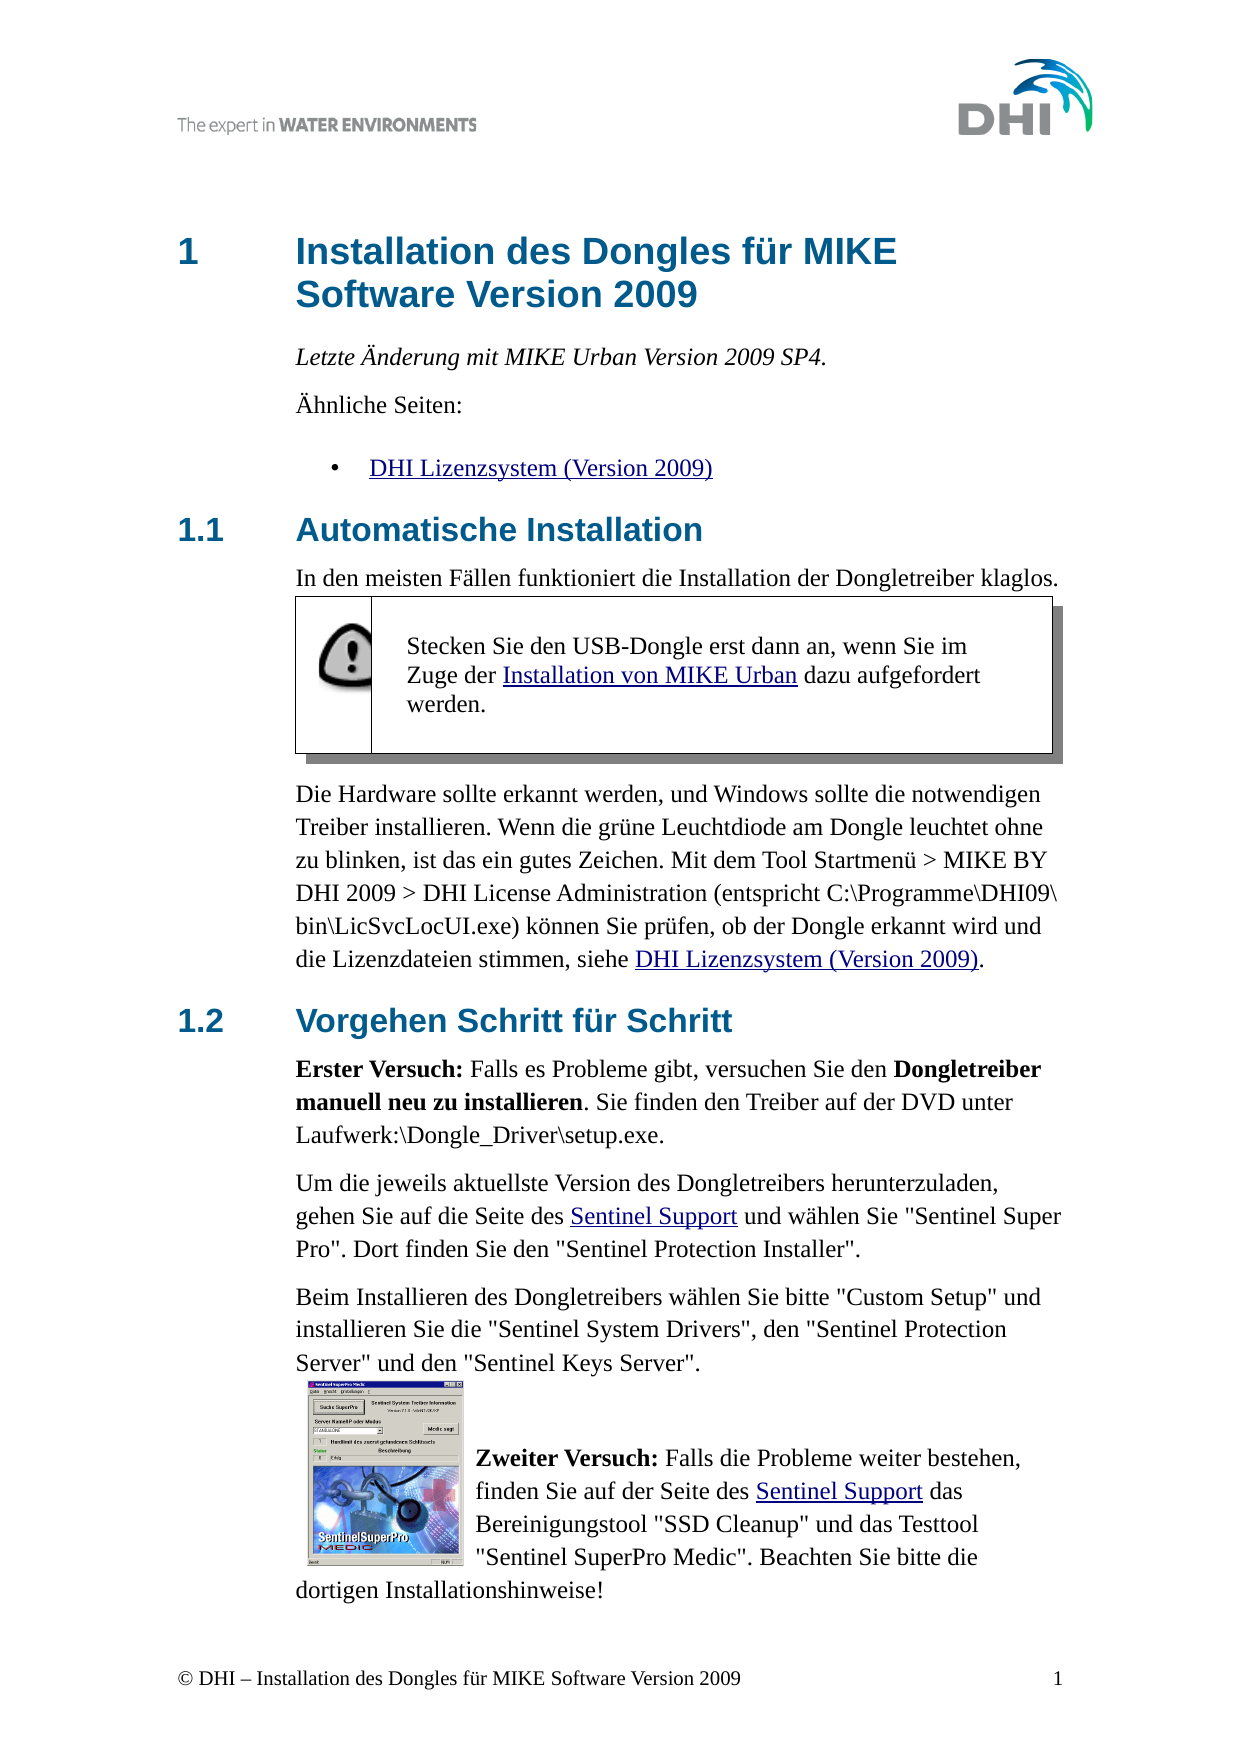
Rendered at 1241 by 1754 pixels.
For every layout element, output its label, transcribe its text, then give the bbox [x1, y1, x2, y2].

table_header [296, 597, 371, 753]
subtitle Automatische Installation [177, 509, 1063, 548]
text Zweiter Versuch: Falls die Probleme weiter bestehen, finden Sie auf der Seite des Sentinel Support das Bereinigungstool "SSD Cleanup" und das Testtool "Sentinel SuperPro Medic". Beachten Sie bitte die dortigen Installationshinweise! [295, 1443, 1063, 1604]
table_header Stecken Sie den USB-Dongle erst dann an, wenn Sie im Zuge der Installation von MIKE Urban dazu aufgefordert werden. [372, 597, 1052, 753]
subtitle Installation des Dongles für MIKE Software Version 2009 [177, 229, 1063, 316]
picture [307, 1380, 464, 1566]
list DHI Lizenzsystem (Version 2009) [339, 453, 1063, 482]
picture [177, 117, 477, 135]
picture [318, 619, 371, 695]
subtitle Vorgehen Schritt für Schritt [177, 1000, 1063, 1039]
picture [958, 59, 1093, 135]
text Ähnliche Seiten: [295, 390, 1063, 419]
text Erster Versuch: Falls es Probleme gibt, versuchen Sie den Dongletreiber manuell neu zu installieren. Sie finden den Treiber auf der DVD unter Laufwerk:\Dongle_Driver\setup.exe. [295, 1054, 1063, 1149]
text Letzte Änderung mit MIKE Urban Version 2009 SP4. [295, 342, 1063, 371]
text In den meisten Fällen funktioniert die Installation der Dongletreiber klaglos. [295, 563, 1063, 592]
text Beim Installieren des Dongletreibers wählen Sie bitte "Custom Setup" und installieren Sie die "Sentinel System Drivers", den "Sentinel Protection Server" und den "Sentinel Keys Server". [295, 1282, 1063, 1376]
text Die Hardware sollte erkannt werden, und Windows sollte die notwendigen Treiber installieren. Wenn die grüne Leucht­diode am Dongle leuchtet ohne zu blinken, ist das ein gutes Zeichen. Mit dem Tool Startmenü > MIKE BY DHI 2009 > DHI License Administration (entspricht C:\Programme\DHI09\bin\LicSvcLocUI.exe) können Sie prüfen, ob der Dongle erkannt wird und die Lizenzdateien stimmen, siehe DHI Lizenzsystem (Version 2009). [295, 779, 1063, 972]
text Um die jeweils aktuellste Version des Dongletreibers herunterzuladen, gehen Sie auf die Seite des Sentinel Support und wählen Sie "Sentinel Super Pro". Dort finden Sie den "Sentinel Protection Installer". [295, 1168, 1063, 1262]
